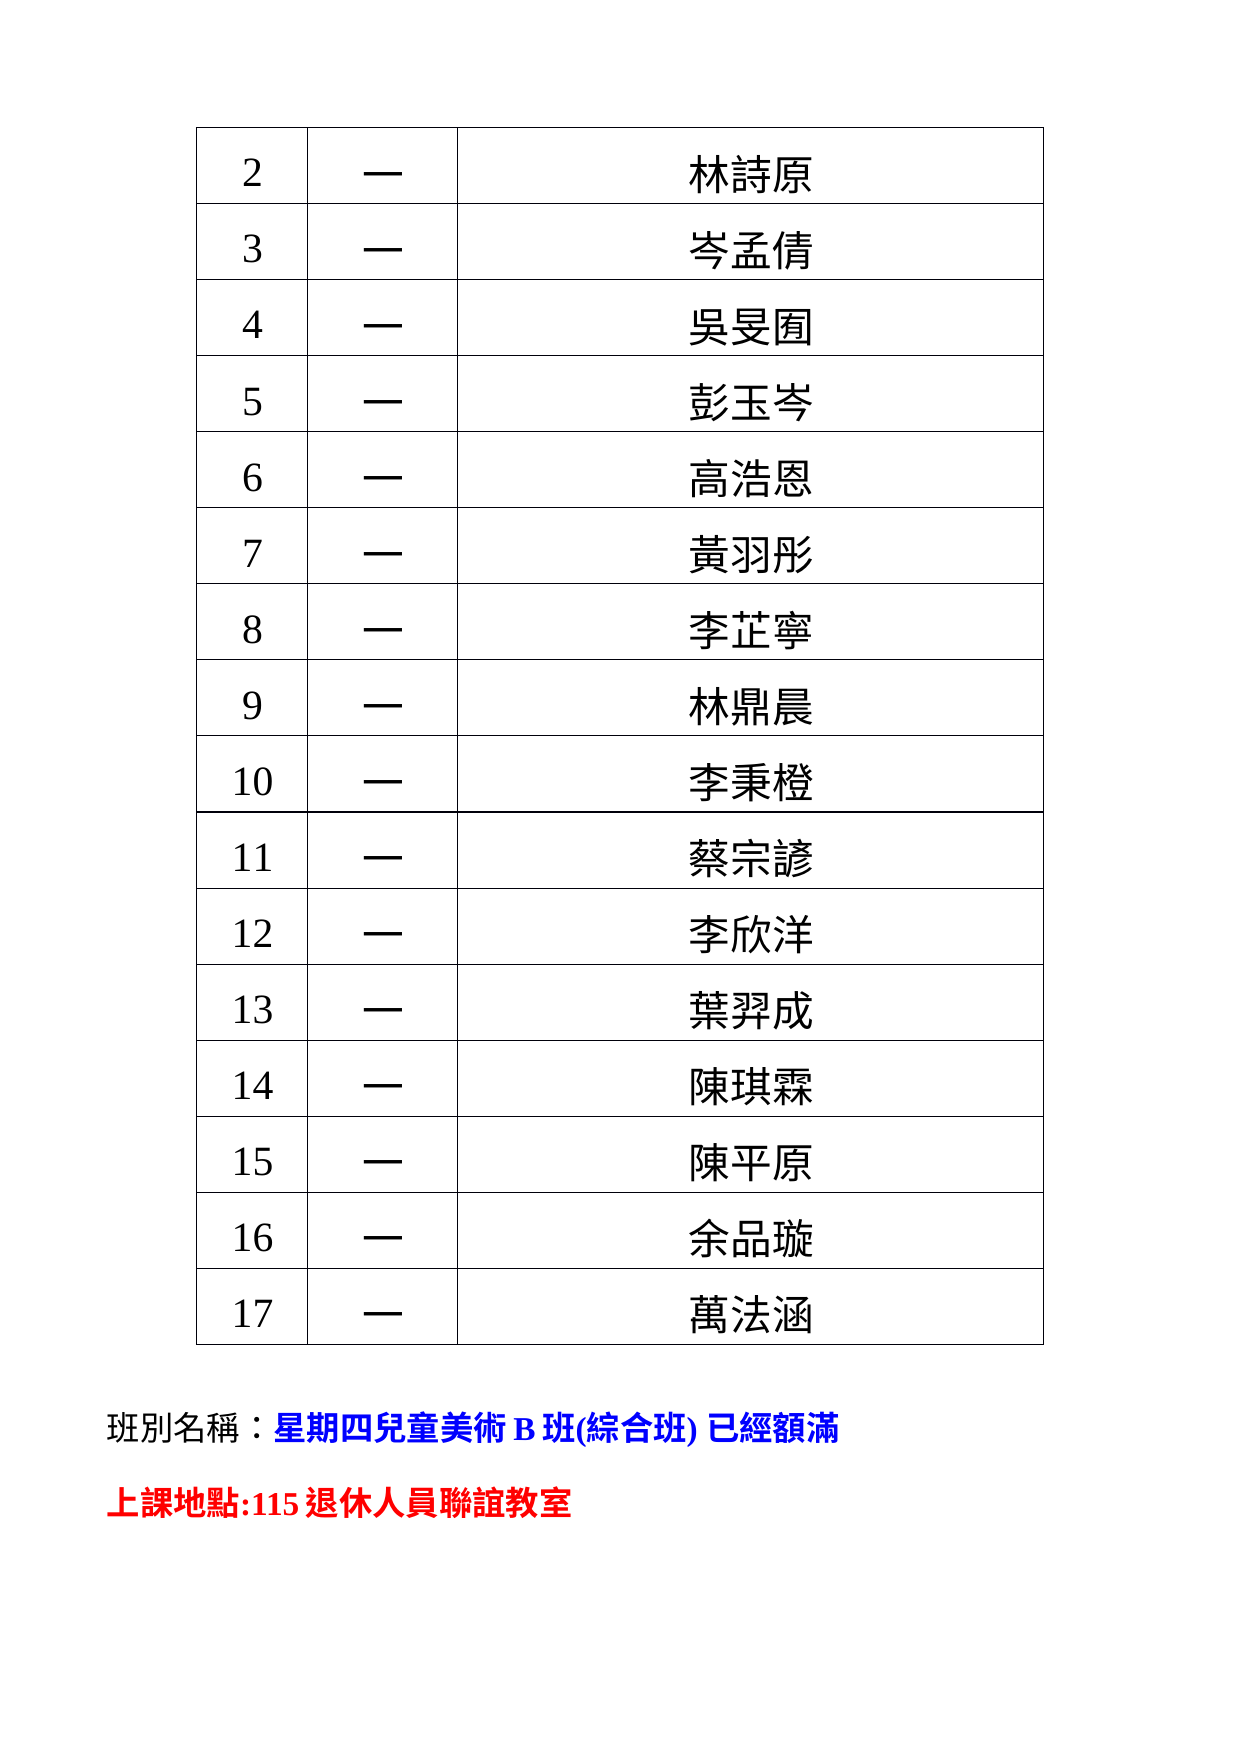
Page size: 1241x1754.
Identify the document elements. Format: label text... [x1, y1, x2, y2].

table_cell 林鼎晨 [458, 660, 1043, 735]
table_cell 13 [197, 965, 307, 1039]
table_cell 一 [308, 280, 457, 355]
table_cell 吳旻囿 [458, 280, 1043, 355]
table_cell 一 [308, 584, 457, 659]
table_cell 11 [197, 813, 307, 887]
table_cell 一 [308, 356, 457, 431]
table_cell 5 [197, 356, 307, 431]
text 班別名稱：星期四兒童美術B班(綜合班) 已經額滿 [106, 1382, 1134, 1457]
table_cell 彭玉岑 [458, 356, 1043, 431]
table_cell 10 [197, 736, 307, 811]
text 上課地點:115退休人員聯誼教室 [106, 1457, 1134, 1532]
table_cell 一 [308, 1117, 457, 1192]
table_cell 李欣洋 [458, 889, 1043, 963]
table_cell 林詩原 [458, 128, 1043, 203]
table_cell 9 [197, 660, 307, 735]
table_cell 15 [197, 1117, 307, 1192]
table_cell 一 [308, 1193, 457, 1268]
table_cell 高浩恩 [458, 432, 1043, 507]
table_cell 一 [308, 736, 457, 811]
table_cell 12 [197, 889, 307, 963]
table_cell 余品璇 [458, 1193, 1043, 1268]
table_cell 一 [308, 128, 457, 203]
table_cell 一 [308, 432, 457, 507]
table_cell 萬法涵 [458, 1269, 1043, 1344]
table_cell 一 [308, 204, 457, 279]
table_cell 17 [197, 1269, 307, 1344]
table_cell 葉羿成 [458, 965, 1043, 1039]
table_cell 一 [308, 965, 457, 1039]
table_cell 一 [308, 508, 457, 583]
table_cell 8 [197, 584, 307, 659]
table_cell 4 [197, 280, 307, 355]
table_cell 一 [308, 1269, 457, 1344]
table_cell 岑孟倩 [458, 204, 1043, 279]
table_cell 一 [308, 660, 457, 735]
table_cell 2 [197, 128, 307, 203]
table_cell 蔡宗諺 [458, 813, 1043, 887]
table_cell 7 [197, 508, 307, 583]
table_cell 陳平原 [458, 1117, 1043, 1192]
table_cell 一 [308, 813, 457, 887]
table_cell 14 [197, 1041, 307, 1116]
table_cell 一 [308, 1041, 457, 1116]
table_cell 一 [308, 889, 457, 963]
table_cell 6 [197, 432, 307, 507]
table_cell 16 [197, 1193, 307, 1268]
table_cell 李秉橙 [458, 736, 1043, 811]
table_cell 黃羽彤 [458, 508, 1043, 583]
table_cell 3 [197, 204, 307, 279]
table_cell 陳琪霖 [458, 1041, 1043, 1116]
table_cell 李芷寧 [458, 584, 1043, 659]
